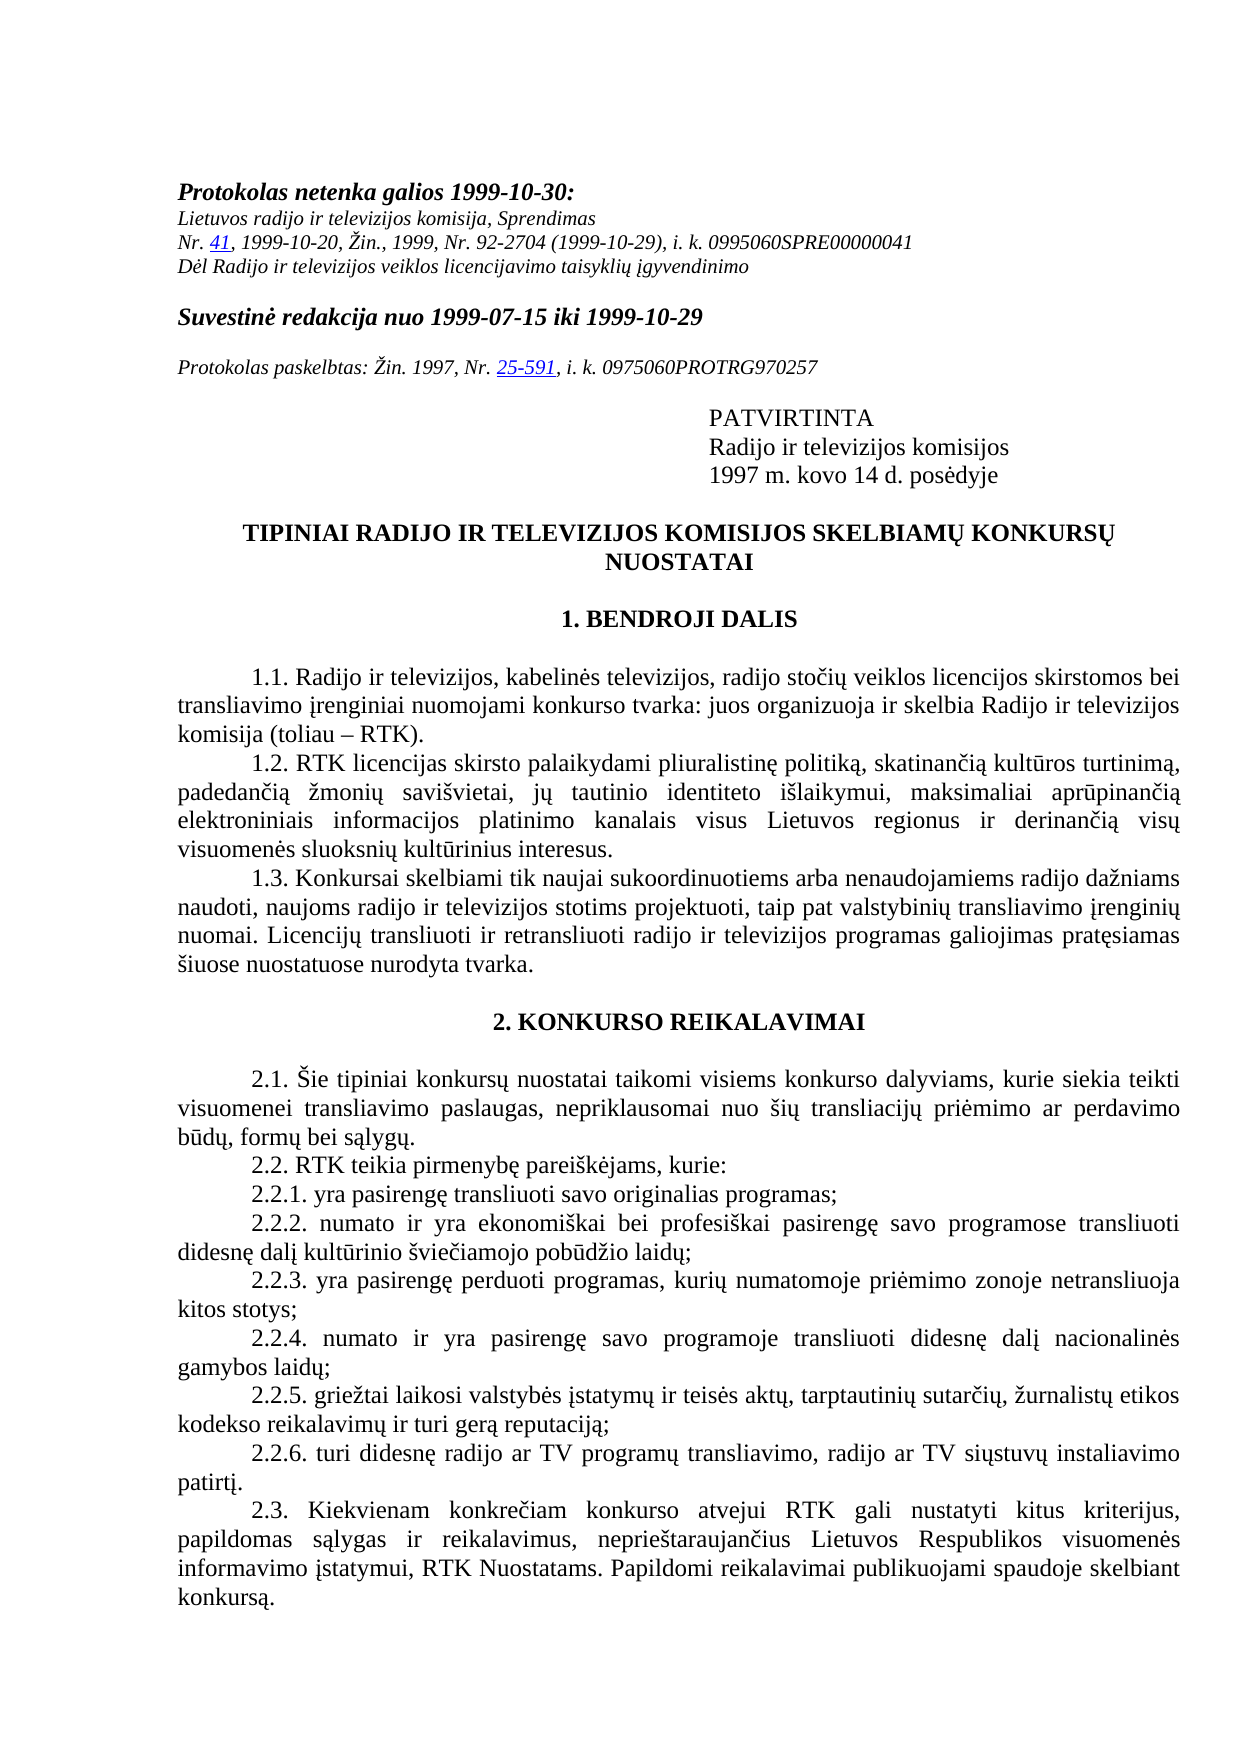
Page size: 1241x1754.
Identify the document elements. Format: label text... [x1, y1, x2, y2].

text Patvirtinta [177, 403, 1181, 432]
text Protokolas paskelbtas: Žin. 1997, Nr. 25-591, i. k. 0975060PROTRG970257 [177, 355, 1181, 379]
text 2.2.3. yra pasirengę perduoti programas, kurių numatomoje priėmimo zonoje netransliuoja kitos stotys; [177, 1266, 1181, 1323]
text 2. Konkurso reikalavimai [177, 1007, 1181, 1036]
text 1.2. RTK licencijas skirsto palaikydami pliuralistinę politiką, skatinančią kultūros turtinimą, padedančią žmonių savišvietai, jų tautinio identiteto išlaikymui, maksimaliai aprūpinančią elektroniniais informacijos platinimo kanalais visus Lietuvos regionus ir derinančią visų visuomenės sluoksnių kultūrinius interesus. [177, 748, 1181, 863]
text 2.2.2. numato ir yra ekonomiškai bei profesiškai pasirengę savo programose transliuoti didesnę dalį kultūrinio šviečiamojo pobūdžio laidų; [177, 1208, 1181, 1266]
text 1. Bendroji dalis [177, 604, 1181, 633]
text 2.2.1. yra pasirengę transliuoti savo originalias programas; [177, 1179, 1181, 1208]
text 1.3. Konkursai skelbiami tik naujai sukoordinuotiems arba nenaudojamiems radijo dažniams naudoti, naujoms radijo ir televizijos stotims projektuoti, taip pat valstybinių transliavimo įrenginių nuomai. Licencijų transliuoti ir retransliuoti radijo ir televizijos programas galiojimas pratęsiamas šiuose nuostatuose nurodyta tvarka. [177, 863, 1181, 978]
text 1.1. Radijo ir televizijos, kabelinės televizijos, radijo stočių veiklos licencijos skirstomos bei transliavimo įrenginiai nuomojami konkurso tvarka: juos organizuoja ir skelbia Radijo ir televizijos komisija (toliau – RTK). [177, 662, 1181, 748]
text 2.2.4. numato ir yra pasirengę savo programoje transliuoti didesnę dalį nacionalinės gamybos laidų; [177, 1323, 1181, 1381]
text Suvestinė redakcija nuo 1999-07-15 iki 1999-10-29 [177, 302, 1181, 331]
text 2.3. Kiekvienam konkrečiam konkurso atvejui RTK gali nustatyti kitus kriterijus, papildomas sąlygas ir reikalavimus, neprieštaraujančius Lietuvos Respublikos visuomenės informavimo įstatymui, RTK Nuostatams. Papildomi reikalavimai publikuojami spaudoje skelbiant konkursą. [177, 1496, 1181, 1611]
text 2.2.6. turi didesnę radijo ar TV programų transliavimo, radijo ar TV siųstuvų instaliavimo patirtį. [177, 1438, 1181, 1496]
text Dėl Radijo ir televizijos veiklos licencijavimo taisyklių įgyvendinimo [177, 254, 1181, 278]
text Nr. 41, 1999-10-20, Žin., 1999, Nr. 92-2704 (1999-10-29), i. k. 0995060SPRE00000041 [177, 230, 1181, 254]
text TIPINIAI RADIJO IR TELEVIZIJOS KOMISIJOS SKELBIAMŲ KONKURSŲ NUOSTATAI [177, 518, 1181, 576]
text 2.2.5. griežtai laikosi valstybės įstatymų ir teisės aktų, tarptautinių sutarčių, žurnalistų etikos kodekso reikalavimų ir turi gerą reputaciją; [177, 1381, 1181, 1438]
text 2.1. Šie tipiniai konkursų nuostatai taikomi visiems konkurso dalyviams, kurie siekia teikti visuomenei transliavimo paslaugas, nepriklausomai nuo šių transliacijų priėmimo ar perdavimo būdų, formų bei sąlygų. [177, 1064, 1181, 1151]
text 1997 m. kovo 14 d. posėdyje [177, 461, 1181, 489]
text Lietuvos radijo ir televizijos komisija, Sprendimas [177, 206, 1181, 230]
text Radijo ir televizijos komisijos [177, 432, 1181, 461]
text Protokolas netenka galios 1999-10-30: [177, 177, 1181, 206]
text 2.2. RTK teikia pirmenybę pareiškėjams, kurie: [177, 1151, 1181, 1179]
